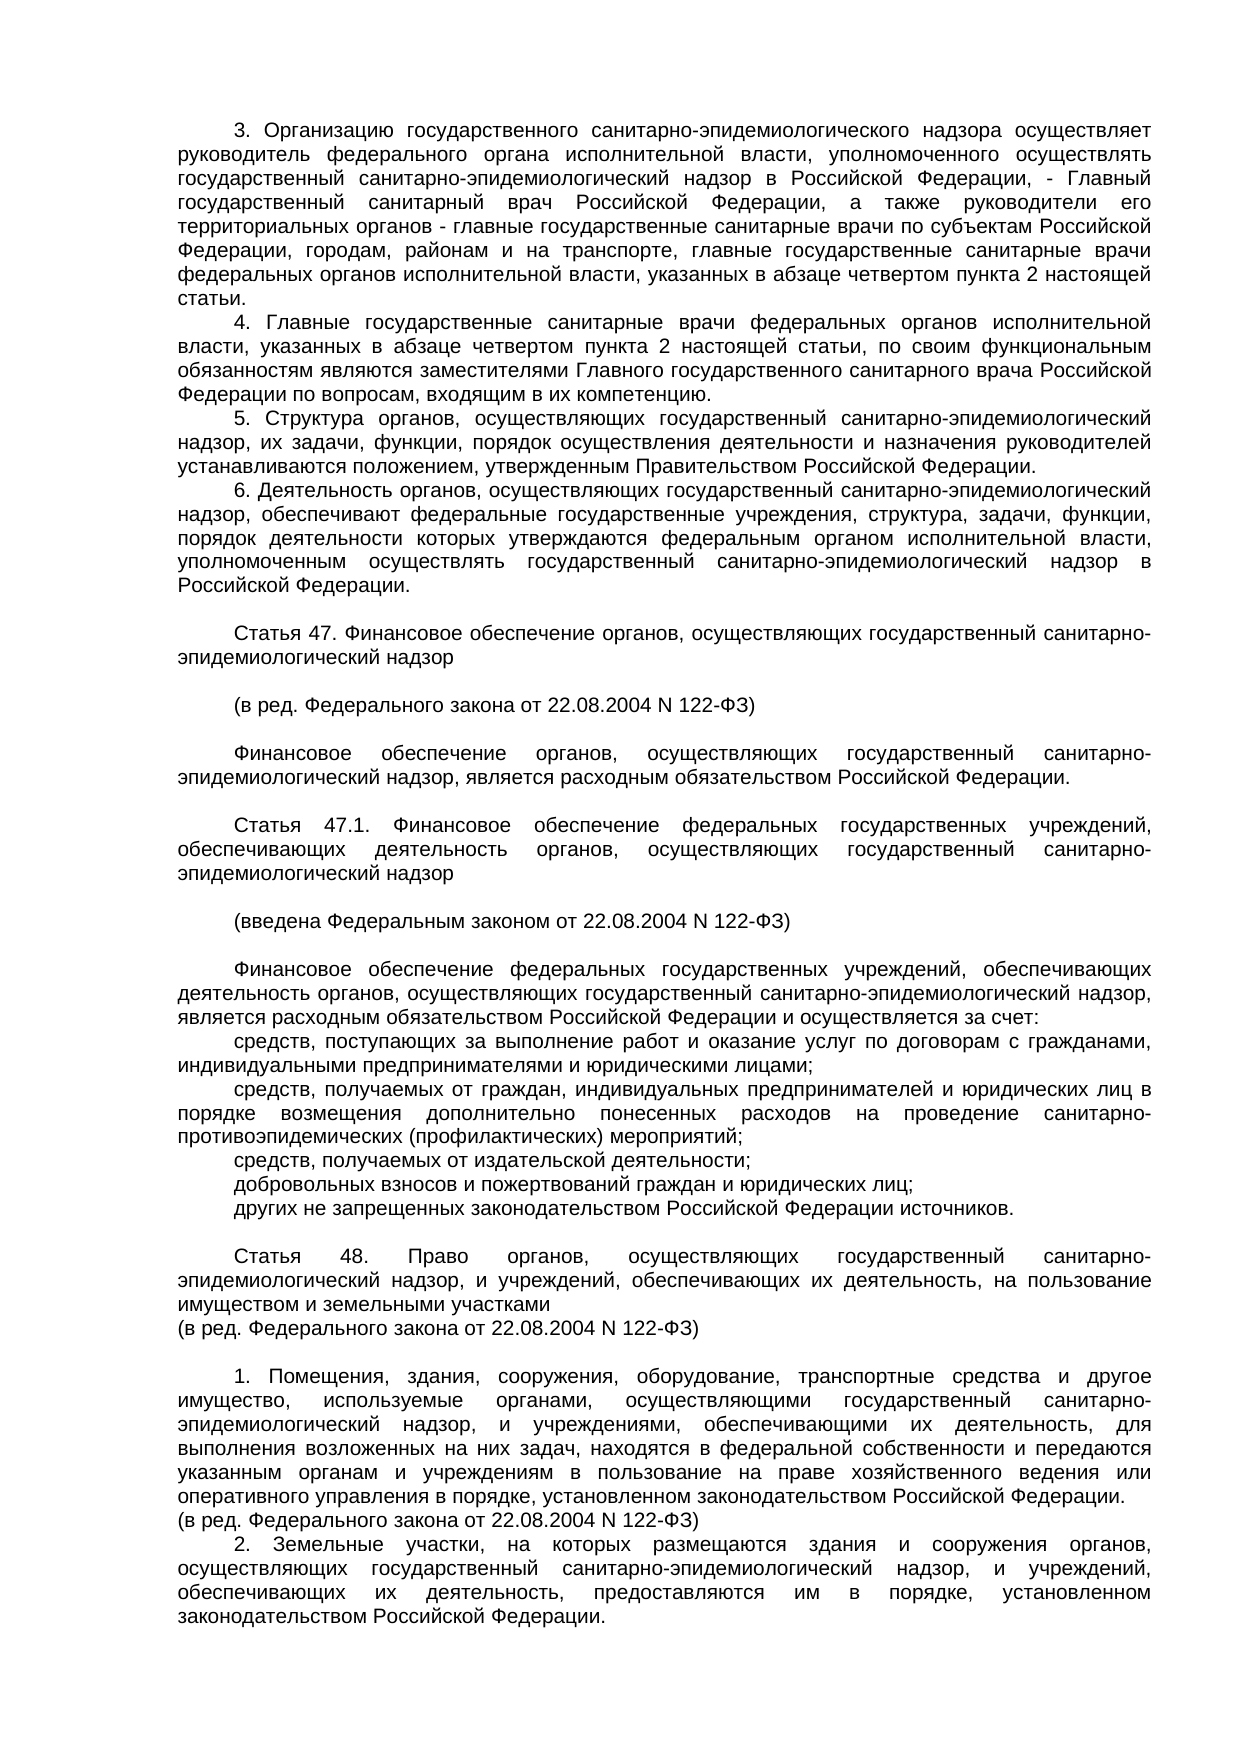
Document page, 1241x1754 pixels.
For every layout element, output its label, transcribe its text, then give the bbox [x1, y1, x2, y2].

text Финансовое обеспечение федеральных государственных учреждений, обеспечивающих деятельность органов, осуществляющих государственный санитарно-эпидемиологический надзор, является расходным обязательством Российской Федерации и осуществляется за счет: [177, 957, 1152, 1028]
text средств, получаемых от граждан, индивидуальных предпринимателей и юридических лиц в порядке возмещения дополнительно понесенных расходов на проведение санитарно-противоэпидемических (профилактических) мероприятий; [177, 1076, 1152, 1148]
text 6. Деятельность органов, осуществляющих государственный санитарно-эпидемиологический надзор, обеспечивают федеральные государственные учреждения, структура, задачи, функции, порядок деятельности которых утверждаются федеральным органом исполнительной власти, уполномоченным осуществлять государственный санитарно-эпидемиологический надзор в Российской Федерации. [177, 477, 1152, 597]
text средств, получаемых от издательской деятельности; [177, 1148, 1152, 1172]
text (в ред. Федерального закона от 22.08.2004 N 122-ФЗ) [177, 1508, 1152, 1532]
text Статья 47. Финансовое обеспечение органов, осуществляющих государственный санитарно-эпидемиологический надзор [177, 621, 1152, 669]
text (введена Федеральным законом от 22.08.2004 N 122-ФЗ) [177, 909, 1152, 933]
text (в ред. Федерального закона от 22.08.2004 N 122-ФЗ) [177, 693, 1152, 717]
text 3. Организацию государственного санитарно-эпидемиологического надзора осуществляет руководитель федерального органа исполнительной власти, уполномоченного осуществлять государственный санитарно-эпидемиологический надзор в Российской Федерации, - Главный государственный санитарный врач Российской Федерации, а также руководители его территориальных органов - главные государственные санитарные врачи по субъектам Российской Федерации, городам, районам и на транспорте, главные государственные санитарные врачи федеральных органов исполнительной власти, указанных в абзаце четвертом пункта 2 настоящей статьи. [177, 118, 1152, 310]
text средств, поступающих за выполнение работ и оказание услуг по договорам с гражданами, индивидуальными предпринимателями и юридическими лицами; [177, 1028, 1152, 1076]
text 5. Структура органов, осуществляющих государственный санитарно-эпидемиологический надзор, их задачи, функции, порядок осуществления деятельности и назначения руководителей устанавливаются положением, утвержденным Правительством Российской Федерации. [177, 406, 1152, 477]
text 2. Земельные участки, на которых размещаются здания и сооружения органов, осуществляющих государственный санитарно-эпидемиологический надзор, и учреждений, обеспечивающих их деятельность, предоставляются им в порядке, установленном законодательством Российской Федерации. [177, 1532, 1152, 1627]
text 1. Помещения, здания, сооружения, оборудование, транспортные средства и другое имущество, используемые органами, осуществляющими государственный санитарно-эпидемиологический надзор, и учреждениями, обеспечивающими их деятельность, для выполнения возложенных на них задач, находятся в федеральной собственности и передаются указанным органам и учреждениям в пользование на праве хозяйственного ведения или оперативного управления в порядке, установленном законодательством Российской Федерации. [177, 1364, 1152, 1508]
text Финансовое обеспечение органов, осуществляющих государственный санитарно-эпидемиологический надзор, является расходным обязательством Российской Федерации. [177, 741, 1152, 789]
text других не запрещенных законодательством Российской Федерации источников. [177, 1196, 1152, 1220]
text Статья 48. Право органов, осуществляющих государственный санитарно-эпидемиологический надзор, и учреждений, обеспечивающих их деятельность, на пользование имуществом и земельными участками [177, 1244, 1152, 1316]
text (в ред. Федерального закона от 22.08.2004 N 122-ФЗ) [177, 1316, 1152, 1340]
text 4. Главные государственные санитарные врачи федеральных органов исполнительной власти, указанных в абзаце четвертом пункта 2 настоящей статьи, по своим функциональным обязанностям являются заместителями Главного государственного санитарного врача Российской Федерации по вопросам, входящим в их компетенцию. [177, 310, 1152, 406]
text Статья 47.1. Финансовое обеспечение федеральных государственных учреждений, обеспечивающих деятельность органов, осуществляющих государственный санитарно-эпидемиологический надзор [177, 813, 1152, 885]
text добровольных взносов и пожертвований граждан и юридических лиц; [177, 1172, 1152, 1196]
